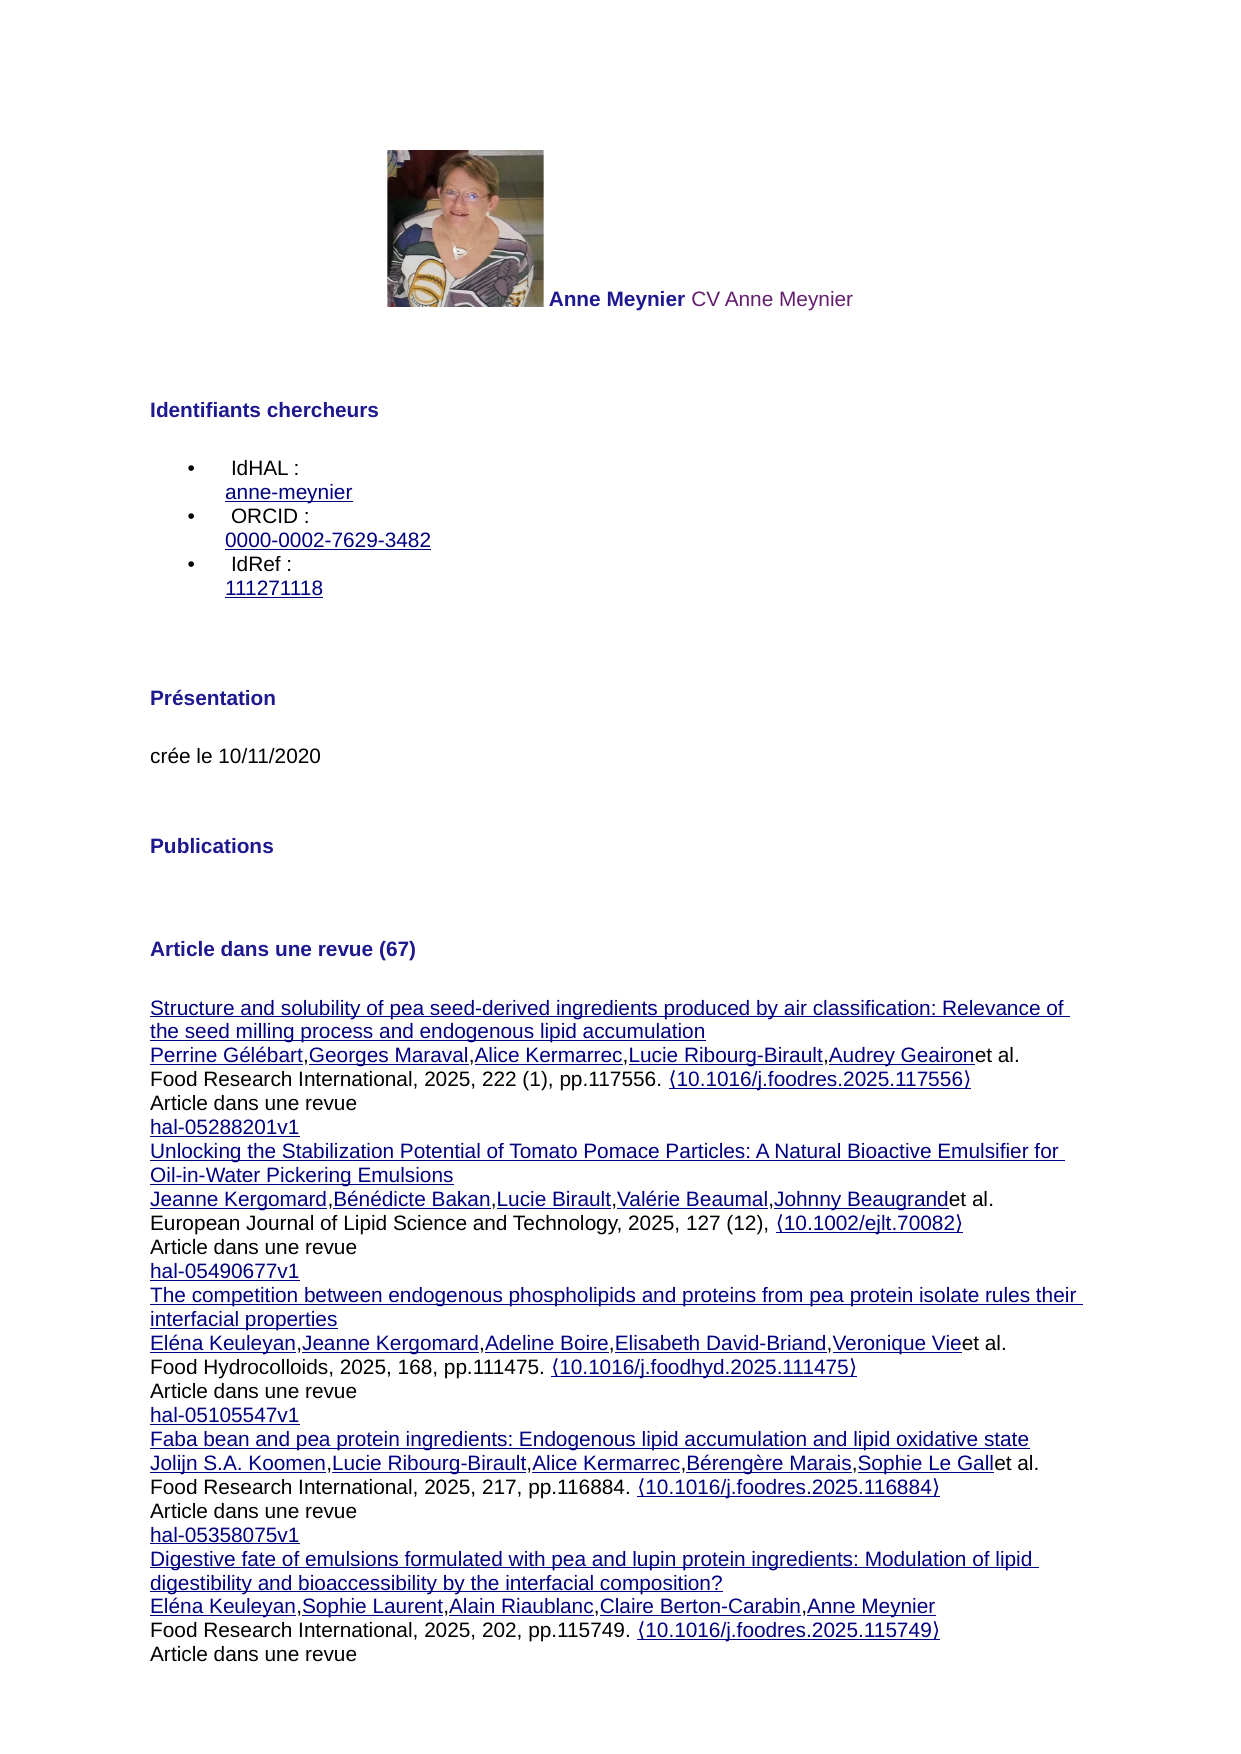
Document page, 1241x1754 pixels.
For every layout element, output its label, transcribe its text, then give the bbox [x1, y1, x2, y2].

list 111271118 [187, 576, 1090, 599]
table_cell Digestive fate of emulsions formulated with pea and lupin protein ingredients: Modulation of lipid digestibility and bioaccessibility by the interfacial composition? Eléna Keuleyan,Sophie Laurent,Alain Riaublanc,Claire Berton-Carabin,Anne Meynier Food Research International, 2025, 202, pp.115749. ⟨10.1016/j.foodres.2025.115749⟩ Article dans une revue [150, 1546, 1090, 1666]
text crée le 10/11/2020 [150, 744, 1090, 768]
subtitle Présentation [150, 686, 1090, 710]
list IdHAL : [187, 456, 1090, 480]
list IdRef : [187, 552, 1090, 576]
subtitle Publications [150, 834, 1090, 858]
subtitle Anne Meynier CV Anne Meynier [150, 150, 1090, 311]
list 0000-0002-7629-3482 [187, 528, 1090, 552]
table_cell Unlocking the Stabilization Potential of Tomato Pomace Particles: A Natural Bioactive Emulsifier for Oil‐in‐Water Pickering Emulsions Jeanne Kergomard,Bénédicte Bakan,Lucie Birault,Valérie Beaumal,Johnny Beaugrandet al. European Journal of Lipid Science and Technology, 2025, 127 (12), ⟨10.1002/ejlt.70082⟩ Article dans une revue hal-05490677v1 [150, 1139, 1090, 1283]
list anne-meynier [187, 480, 1090, 504]
table_cell Faba bean and pea protein ingredients: Endogenous lipid accumulation and lipid oxidative state Jolijn S.A. Koomen,Lucie Ribourg-Birault,Alice Kermarrec,Bérengère Marais,Sophie Le Gallet al. Food Research International, 2025, 217, pp.116884. ⟨10.1016/j.foodres.2025.116884⟩ Article dans une revue hal-05358075v1 [150, 1427, 1090, 1546]
table_cell The competition between endogenous phospholipids and proteins from pea protein isolate rules their interfacial properties Eléna Keuleyan,Jeanne Kergomard,Adeline Boire,Elisabeth David-Briand,Veronique Vieet al. Food Hydrocolloids, 2025, 168, pp.111475. ⟨10.1016/j.foodhyd.2025.111475⟩ Article dans une revue hal-05105547v1 [150, 1283, 1090, 1427]
list ORCID : [187, 504, 1090, 528]
subtitle Article dans une revue (67) [150, 937, 1090, 961]
picture [387, 150, 544, 307]
subtitle Identifiants chercheurs [150, 397, 1090, 421]
table_header Structure and solubility of pea seed-derived ingredients produced by air classification: Relevance of the seed milling process and endogenous lipid accumulation Perrine Gélébart,Georges Maraval,Alice Kermarrec,Lucie Ribourg-Birault,Audrey Geaironet al. Food Research International, 2025, 222 (1), pp.117556. ⟨10.1016/j.foodres.2025.117556⟩ Article dans une revue hal-05288201v1 [150, 995, 1090, 1139]
